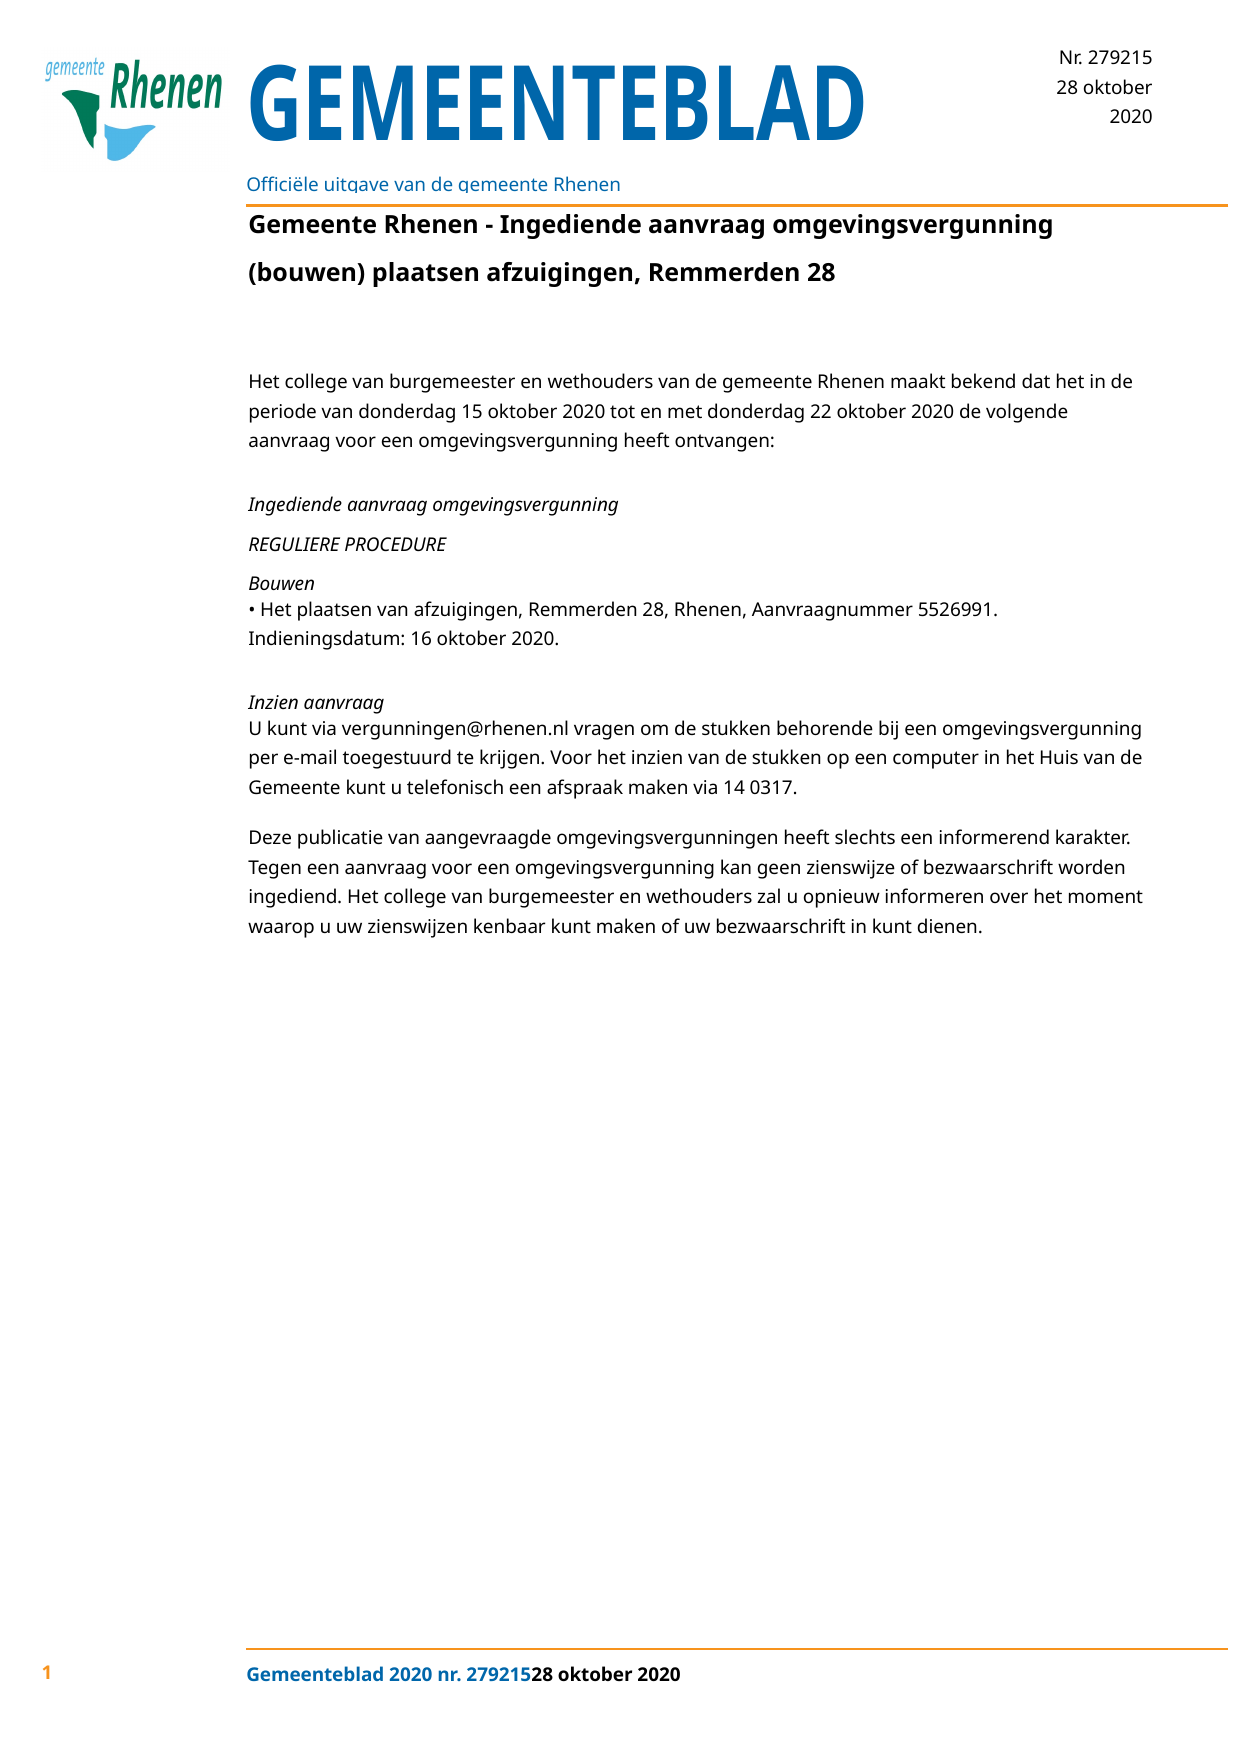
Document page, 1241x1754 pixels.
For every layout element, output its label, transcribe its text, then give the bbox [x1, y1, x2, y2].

text REGULIERE PROCEDURE [248, 531, 1152, 556]
text Inzien aanvraag [248, 689, 1152, 715]
picture [41, 47, 231, 172]
text Gemeente Rhenen - Ingediende aanvraag omgevingsvergunning (bouwen) plaatsen afzuigingen, Remmerden 28 [248, 207, 1152, 288]
text • Het plaatsen van afzuigingen, Remmerden 28, Rhenen, Aanvraagnummer 5526991. Indieningsdatum: 16 oktober 2020. [248, 596, 1152, 651]
text U kunt via vergunningen@rhenen.nl vragen om de stukken behorende bij een omgevingsvergunning per e-mail toegestuurd te krijgen. Voor het inzien van de stukken op een computer in het Huis van de Gemeente kunt u telefonisch een afspraak maken via 14 0317. [248, 715, 1152, 800]
text Bouwen [248, 570, 1152, 596]
text Ingediende aanvraag omgevingsvergunning [248, 491, 1152, 517]
text Het college van burgemeester en wethouders van de gemeente Rhenen maakt bekend dat het in de periode van donderdag 15 oktober 2020 tot en met donderdag 22 oktober 2020 de volgende aanvraag voor een omgevingsvergunning heeft ontvangen: [248, 368, 1152, 453]
text Deze publicatie van aangevraagde omgevingsvergunningen heeft slechts een informerend karakter. Tegen een aanvraag voor een omgevingsvergunning kan geen zienswijze of bezwaarschrift worden ingediend. Het college van burgemeester en wethouders zal u opnieuw informeren over het moment waarop u uw zienswijzen kenbaar kunt maken of uw bezwaarschrift in kunt dienen. [248, 824, 1152, 939]
